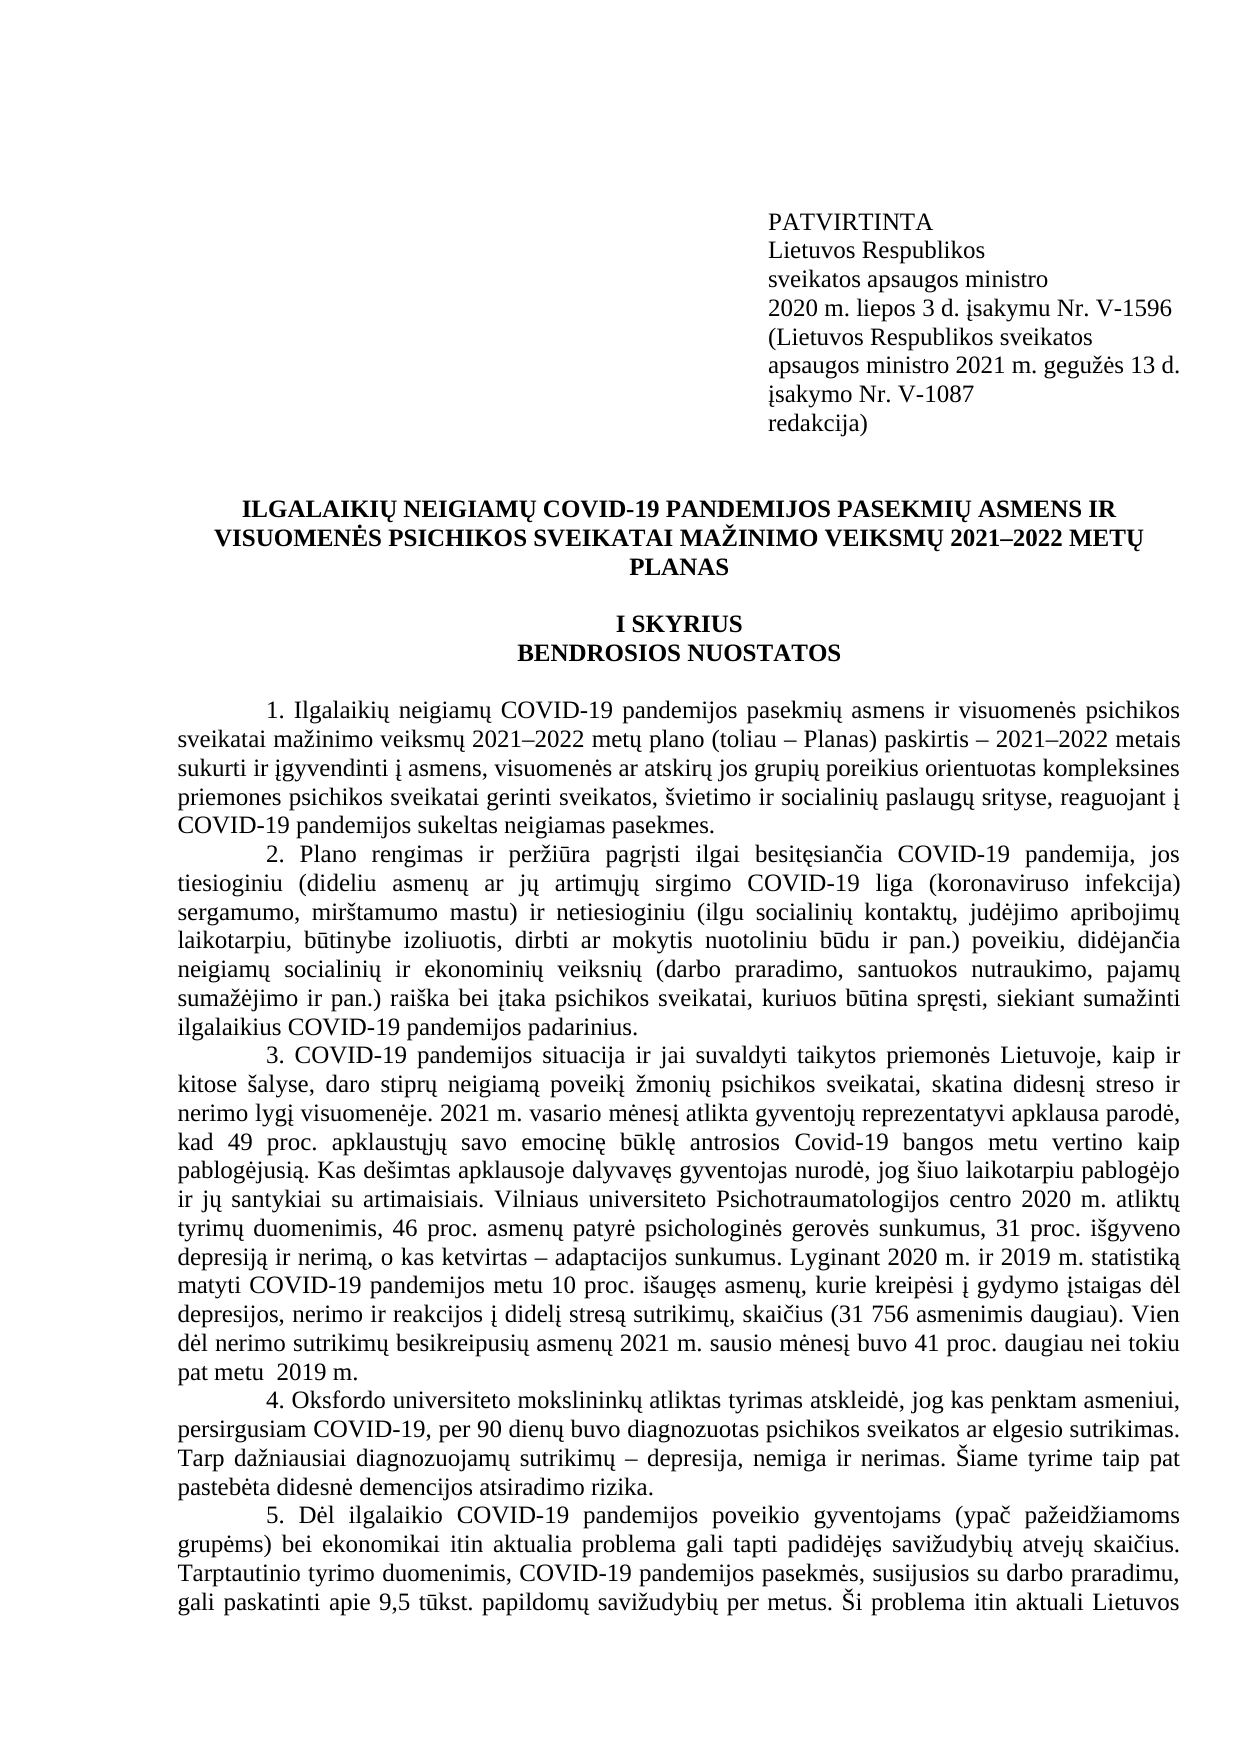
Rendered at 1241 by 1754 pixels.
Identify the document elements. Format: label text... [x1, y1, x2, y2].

text redakcija) [768, 408, 1181, 437]
text 4. Oksfordo universiteto mokslininkų atliktas tyrimas atskleidė, jog kas penktam asmeniui, persirgusiam COVID-19, per 90 dienų buvo diagnozuotas psichikos sveikatos ar elgesio sutrikimas. Tarp dažniausiai diagnozuojamų sutrikimų – depresija, nemiga ir nerimas. Šiame tyrime taip pat pastebėta didesnė demencijos atsiradimo rizika. [177, 1385, 1181, 1500]
text įsakymo Nr. V-1087 [768, 379, 1181, 408]
text 1. Ilgalaikių neigiamų COVID-19 pandemijos pasekmių asmens ir visuomenės psichikos sveikatai mažinimo veiksmų 2021–2022 metų plano (toliau – Planas) paskirtis – 2021–2022 metais sukurti ir įgyvendinti į asmens, visuomenės ar atskirų jos grupių poreikius orientuotas kompleksines priemones psichikos sveikatai gerinti sveikatos, švietimo ir socialinių paslaugų srityse, reaguojant į COVID-19 pandemijos sukeltas neigiamas pasekmes. [177, 695, 1181, 839]
text Lietuvos Respublikos [768, 235, 1181, 264]
text BENDROSIOS NUOSTATOS [177, 638, 1181, 667]
text 3. COVID-19 pandemijos situacija ir jai suvaldyti taikytos priemonės Lietuvoje, kaip ir kitose šalyse, daro stiprų neigiamą poveikį žmonių psichikos sveikatai, skatina didesnį streso ir nerimo lygį visuomenėje. 2021 m. vasario mėnesį atlikta gyventojų reprezentatyvi apklausa parodė, kad 49 proc. apklaustųjų savo emocinę būklę antrosios Covid-19 bangos metu vertino kaip pablogėjusią. Kas dešimtas apklausoje dalyvavęs gyventojas nurodė, jog šiuo laikotarpiu pablogėjo ir jų santykiai su artimaisiais. Vilniaus universiteto Psichotraumatologijos centro 2020 m. atliktų tyrimų duomenimis, 46 proc. asmenų patyrė psichologinės gerovės sunkumus, 31 proc. išgyveno depresiją ir nerimą, o kas ketvirtas – adaptacijos sunkumus. Lyginant 2020 m. ir 2019 m. statistiką matyti COVID-19 pandemijos metu 10 proc. išaugęs asmenų, kurie kreipėsi į gydymo įstaigas dėl depresijos, nerimo ir reakcijos į didelį stresą sutrikimų, skaičius (31 756 asmenimis daugiau). Vien dėl nerimo sutrikimų besikreipusių asmenų 2021 m. sausio mėnesį buvo 41 proc. daugiau nei tokiu pat metu 2019 m. [177, 1040, 1181, 1385]
text 5. Dėl ilgalaikio COVID-19 pandemijos poveikio gyventojams (ypač pažeidžiamoms grupėms) bei ekonomikai itin aktualia problema gali tapti padidėjęs savižudybių atvejų skaičius. Tarptautinio tyrimo duomenimis, COVID-19 pandemijos pasekmės, susijusios su darbo praradimu, gali paskatinti apie 9,5 tūkst. papildomų savižudybių per metus. Ši problema itin aktuali Lietuvos [177, 1500, 1181, 1615]
text sveikatos apsaugos ministro [768, 264, 1181, 293]
text I SKYRIUS [177, 609, 1181, 638]
text PATVIRTINTA [768, 207, 1181, 235]
text 2020 m. liepos 3 d. įsakymu Nr. V-1596 [768, 293, 1181, 322]
text (Lietuvos Respublikos sveikatos apsaugos ministro 2021 m. gegužės 13 d. [768, 322, 1181, 379]
text 2. Plano rengimas ir peržiūra pagrįsti ilgai besitęsiančia COVID-19 pandemija, jos tiesioginiu (dideliu asmenų ar jų artimųjų sirgimo COVID-19 liga (koronaviruso infekcija) sergamumo, mirštamumo mastu) ir netiesioginiu (ilgu socialinių kontaktų, judėjimo apribojimų laikotarpiu, būtinybe izoliuotis, dirbti ar mokytis nuotoliniu būdu ir pan.) poveikiu, didėjančia neigiamų socialinių ir ekonominių veiksnių (darbo praradimo, santuokos nutraukimo, pajamų sumažėjimo ir pan.) raiška bei įtaka psichikos sveikatai, kuriuos būtina spręsti, siekiant sumažinti ilgalaikius COVID-19 pandemijos padarinius. [177, 839, 1181, 1040]
text ILGALAIKIŲ NEIGIAMŲ COVID-19 PANDEMIJOS PASEKMIŲ ASMENS IR VISUOMENĖS PSICHIKOS SVEIKATAI MAŽINIMO VEIKSMŲ 2021–2022 METŲ PLANAS [177, 494, 1181, 580]
